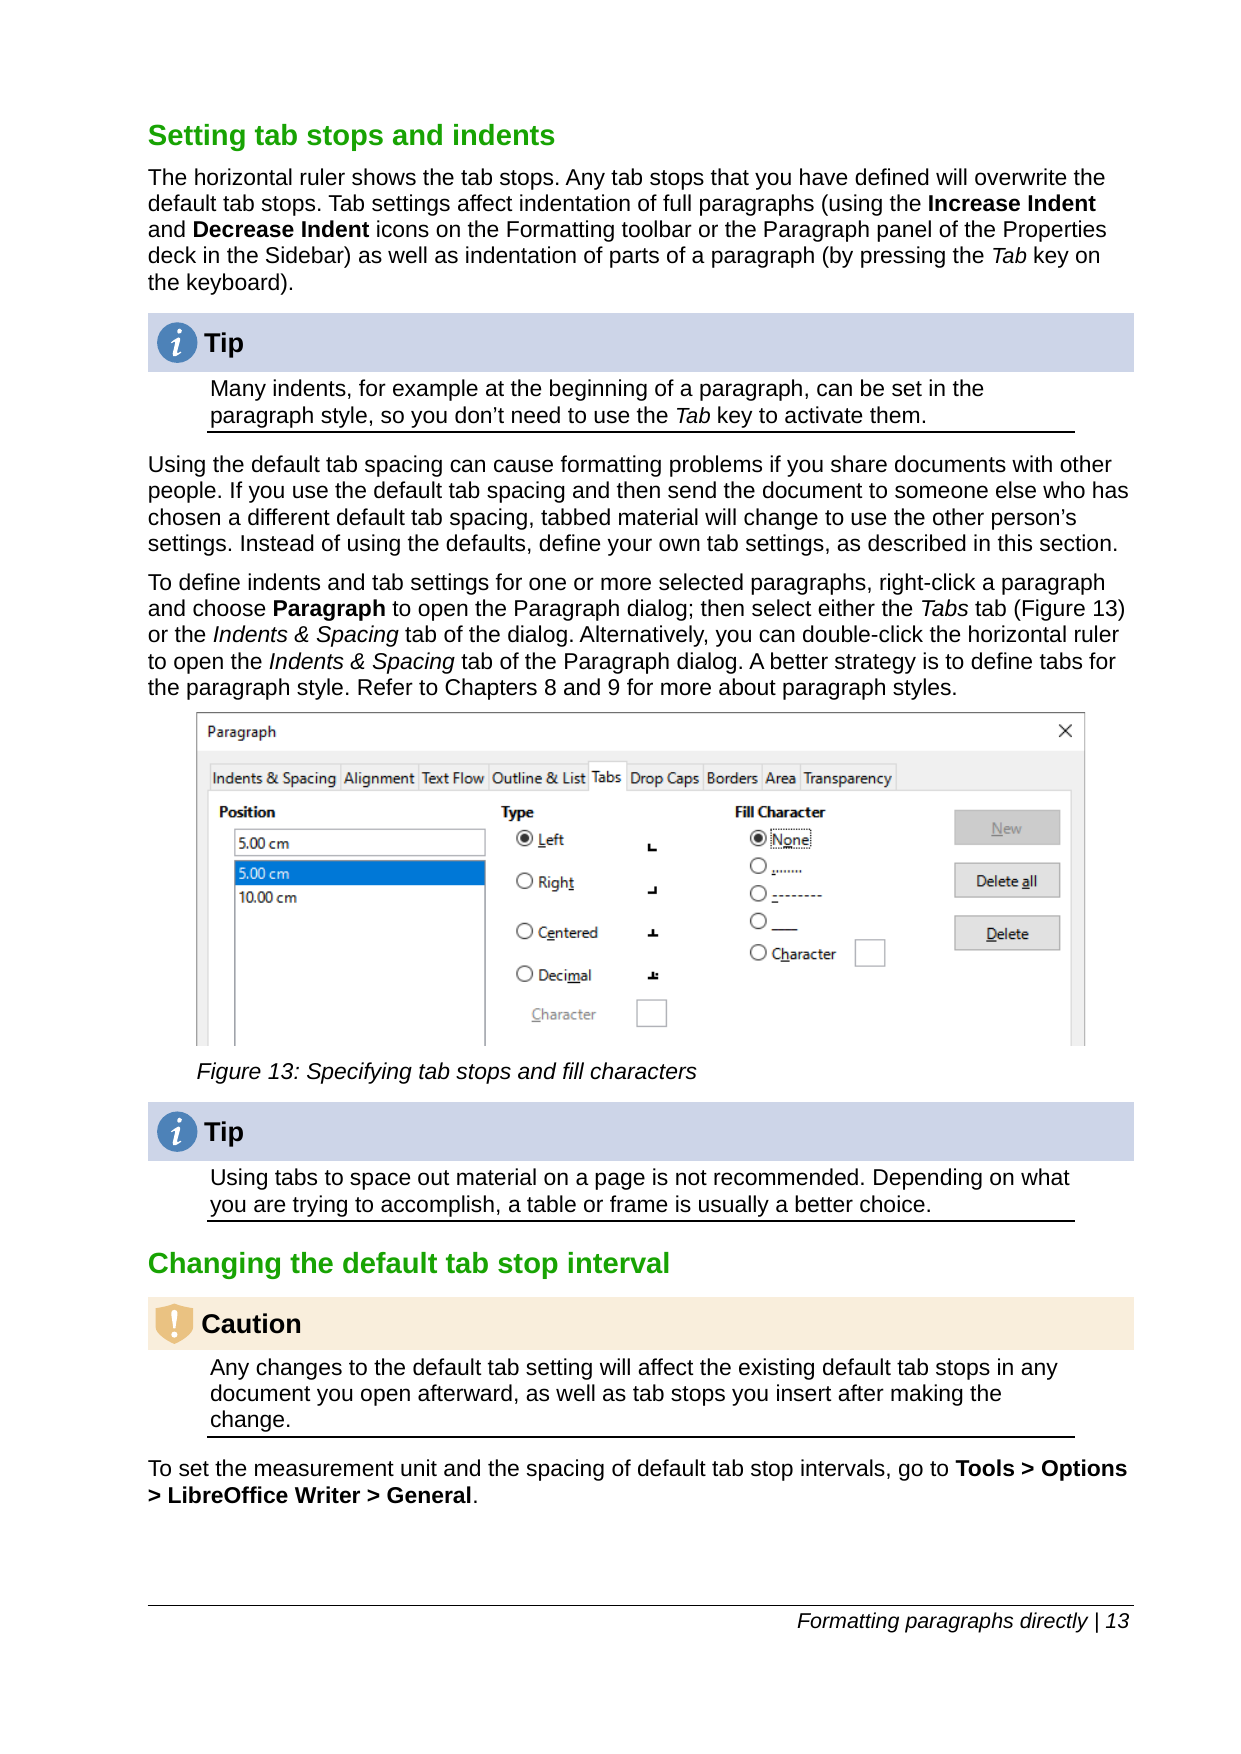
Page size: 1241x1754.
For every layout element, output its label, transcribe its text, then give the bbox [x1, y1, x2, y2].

subtitle Tip [148, 313, 1134, 372]
text Using tabs to space out material on a page is not recommended. Depending on what you are trying to accomplish, a table or frame is usually a better choice. [207, 1161, 1075, 1220]
text Using the default tab spacing can cause formatting problems if you share documents with other people. If you use the default tab spacing and then send the document to someone else who has chosen a different default tab spacing, tabbed material will change to use the other person’s settings. Instead of using the defaults, define your own tab settings, as described in this section. [148, 451, 1134, 556]
text Figure 13: Specifying tab stops and fill characters [196, 1058, 1085, 1084]
text To define indents and tab settings for one or more selected paragraphs, right-click a paragraph and choose Paragraph to open the Paragraph dialog; then select either the Tabs tab (Figure 13) or the Indents & Spacing tab of the dialog. Alternatively, you can double-click the horizontal ruler to open the Indents & Spacing tab of the Paragraph dialog. A better strategy is to define tabs for the paragraph style. Refer to Chapters 8 and 9 for more about paragraph styles. [148, 569, 1134, 700]
subtitle Setting tab stops and indents [148, 118, 1134, 152]
text Many indents, for example at the beginning of a paragraph, can be set in the paragraph style, so you don’t need to use the Tab key to activate them. [207, 372, 1075, 431]
text To set the measurement unit and the spacing of default tab stop intervals, go to Tools > Options > LibreOffice Writer > General. [148, 1455, 1134, 1508]
picture [196, 712, 1086, 1046]
text The horizontal ruler shows the tab stops. Any tab stops that you have defined will overwrite the default tab stops. Tab settings affect indentation of full paragraphs (using the Increase Indent and Decrease Indent icons on the Formatting toolbar or the Paragraph panel of the Properties deck in the Sidebar) as well as indentation of parts of a paragraph (by pressing the Tab key on the keyboard). [148, 163, 1134, 295]
text Any changes to the default tab setting will affect the existing default tab stops in any document you open afterward, as well as tab stops you insert after making the change. [207, 1350, 1075, 1436]
subtitle Caution [148, 1297, 1134, 1350]
subtitle Changing the default tab stop interval [148, 1246, 1134, 1279]
subtitle Tip [148, 1102, 1134, 1161]
